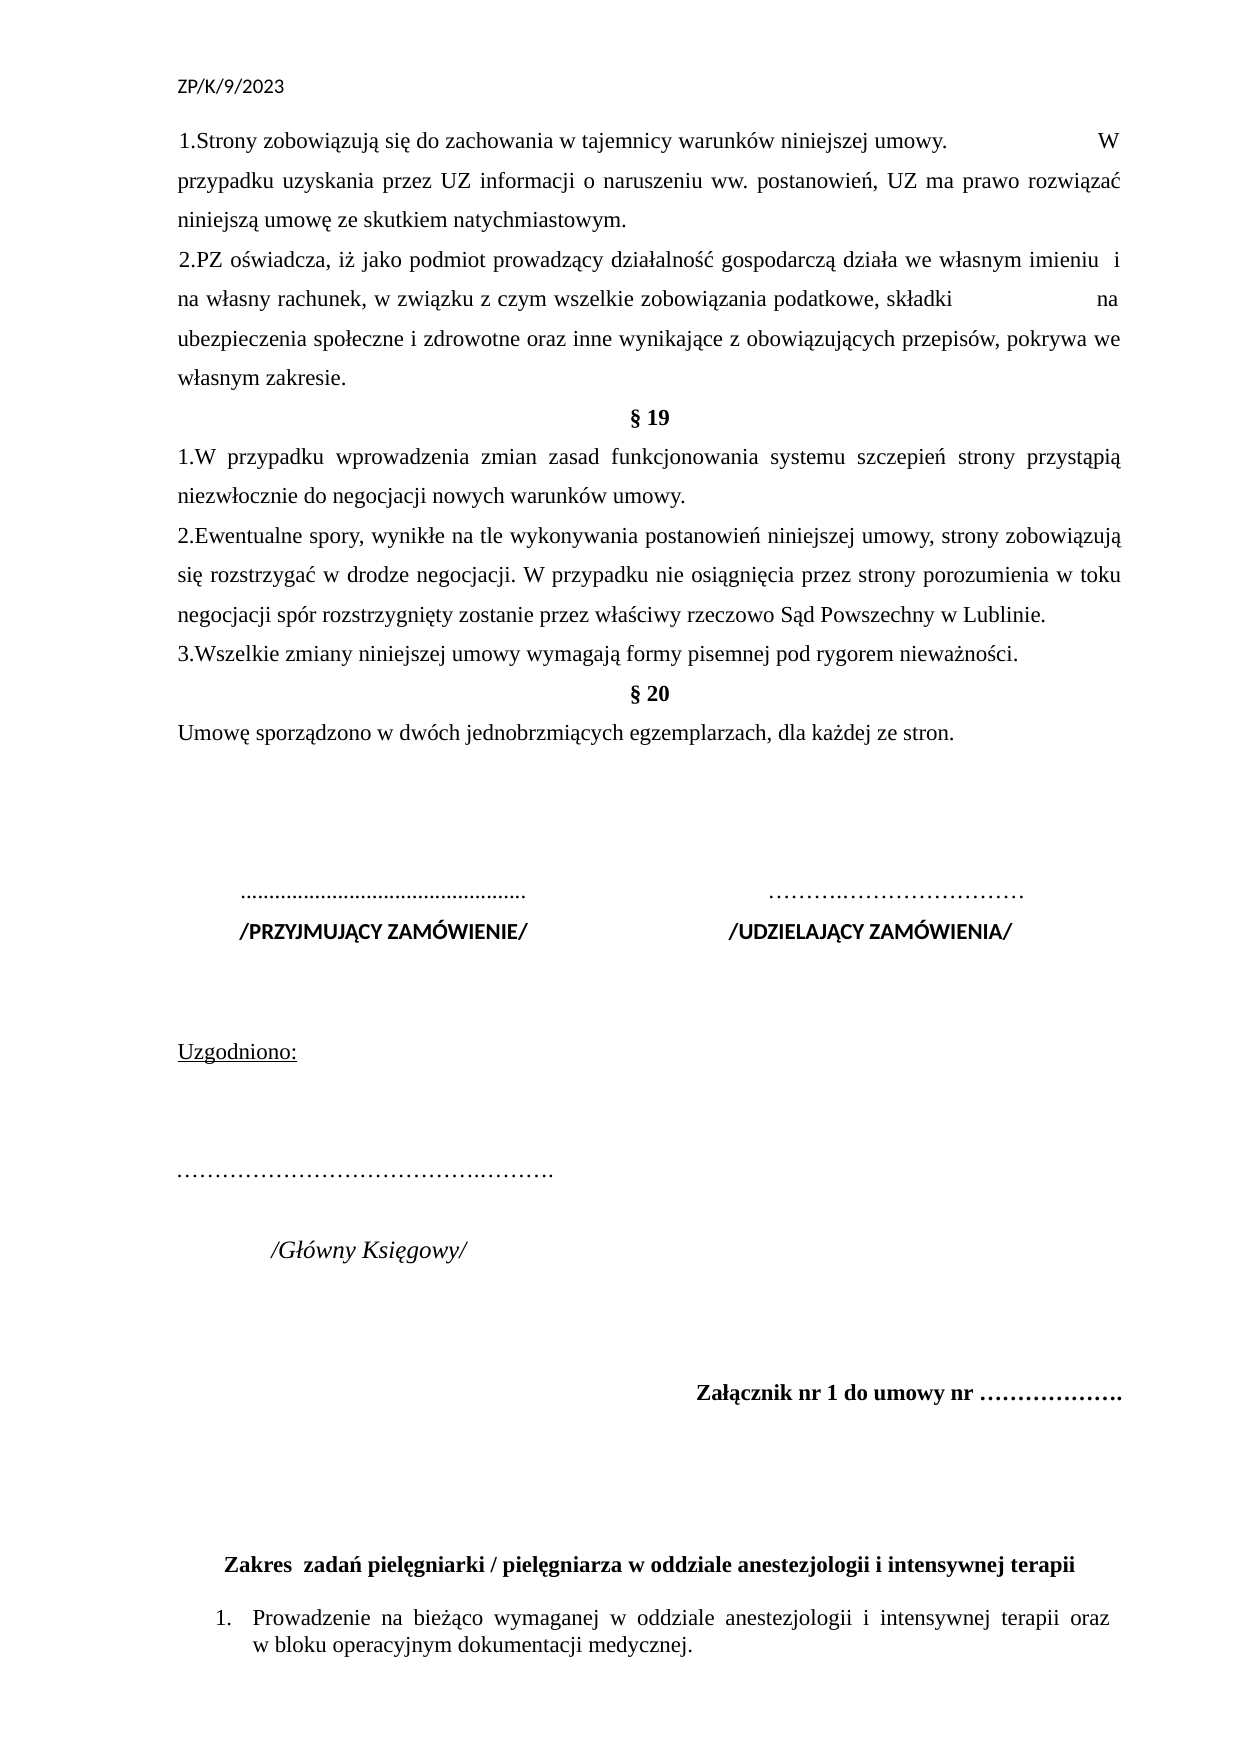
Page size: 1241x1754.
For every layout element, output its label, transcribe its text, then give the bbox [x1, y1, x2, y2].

text Umowę sporządzono w dwóch jednobrzmiących egzemplarzach, dla każdej ze stron. [177, 719, 1122, 746]
text Uzgodniono: [177, 1038, 1122, 1064]
text Załącznik nr 1 do umowy nr ………………. [177, 1379, 1122, 1405]
text /PRZYJMUJĄCY ZAMÓWIENIE/ /UDZIELAJĄCY ZAMÓWIENIA/ [177, 917, 1122, 945]
list Wszelkie zmiany niniejszej umowy wymagają formy pisemnej pod rygorem nieważności. [177, 640, 1122, 667]
text /Główny Księgowy/ [177, 1235, 1122, 1264]
text § 19 [177, 403, 1122, 430]
text § 20 [177, 680, 1122, 706]
text .................................................. ……….…………………… [177, 877, 1122, 904]
list Prowadzenie na bieżąco wymaganej w oddziale anestezjologii i intensywnej terapii oraz w bloku operacyjnym dokumentacji medycznej. [215, 1604, 1122, 1657]
list PZ oświadcza, iż jako podmiot prowadzący działalność gospodarczą działa we własnym imieniu i na własny rachunek, w związku z czym wszelkie zobowiązania podatkowe, składki na ubezpieczenia społeczne i zdrowotne oraz inne wynikające z obowiązujących przepisów, pokrywa we własnym zakresie. [177, 246, 1122, 390]
text Zakres zadań pielęgniarki / pielęgniarza w oddziale anestezjologii i intensywnej terapii [177, 1551, 1122, 1577]
list Strony zobowiązują się do zachowania w tajemnicy warunków niniejszej umowy. W przypadku uzyskania przez UZ informacji o naruszeniu ww. postanowień, UZ ma prawo rozwiązać niniejszą umowę ze skutkiem natychmiastowym. [177, 127, 1122, 232]
text ………………………………….………. [176, 1156, 1122, 1182]
list W przypadku wprowadzenia zmian zasad funkcjonowania systemu szczepień strony przystąpią niezwłocznie do negocjacji nowych warunków umowy. [177, 443, 1122, 509]
list Ewentualne spory, wynikłe na tle wykonywania postanowień niniejszej umowy, strony zobowiązują się rozstrzygać w drodze negocjacji. W przypadku nie osiągnięcia przez strony porozumienia w toku negocjacji spór rozstrzygnięty zostanie przez właściwy rzeczowo Sąd Powszechny w Lublinie. [177, 522, 1122, 627]
